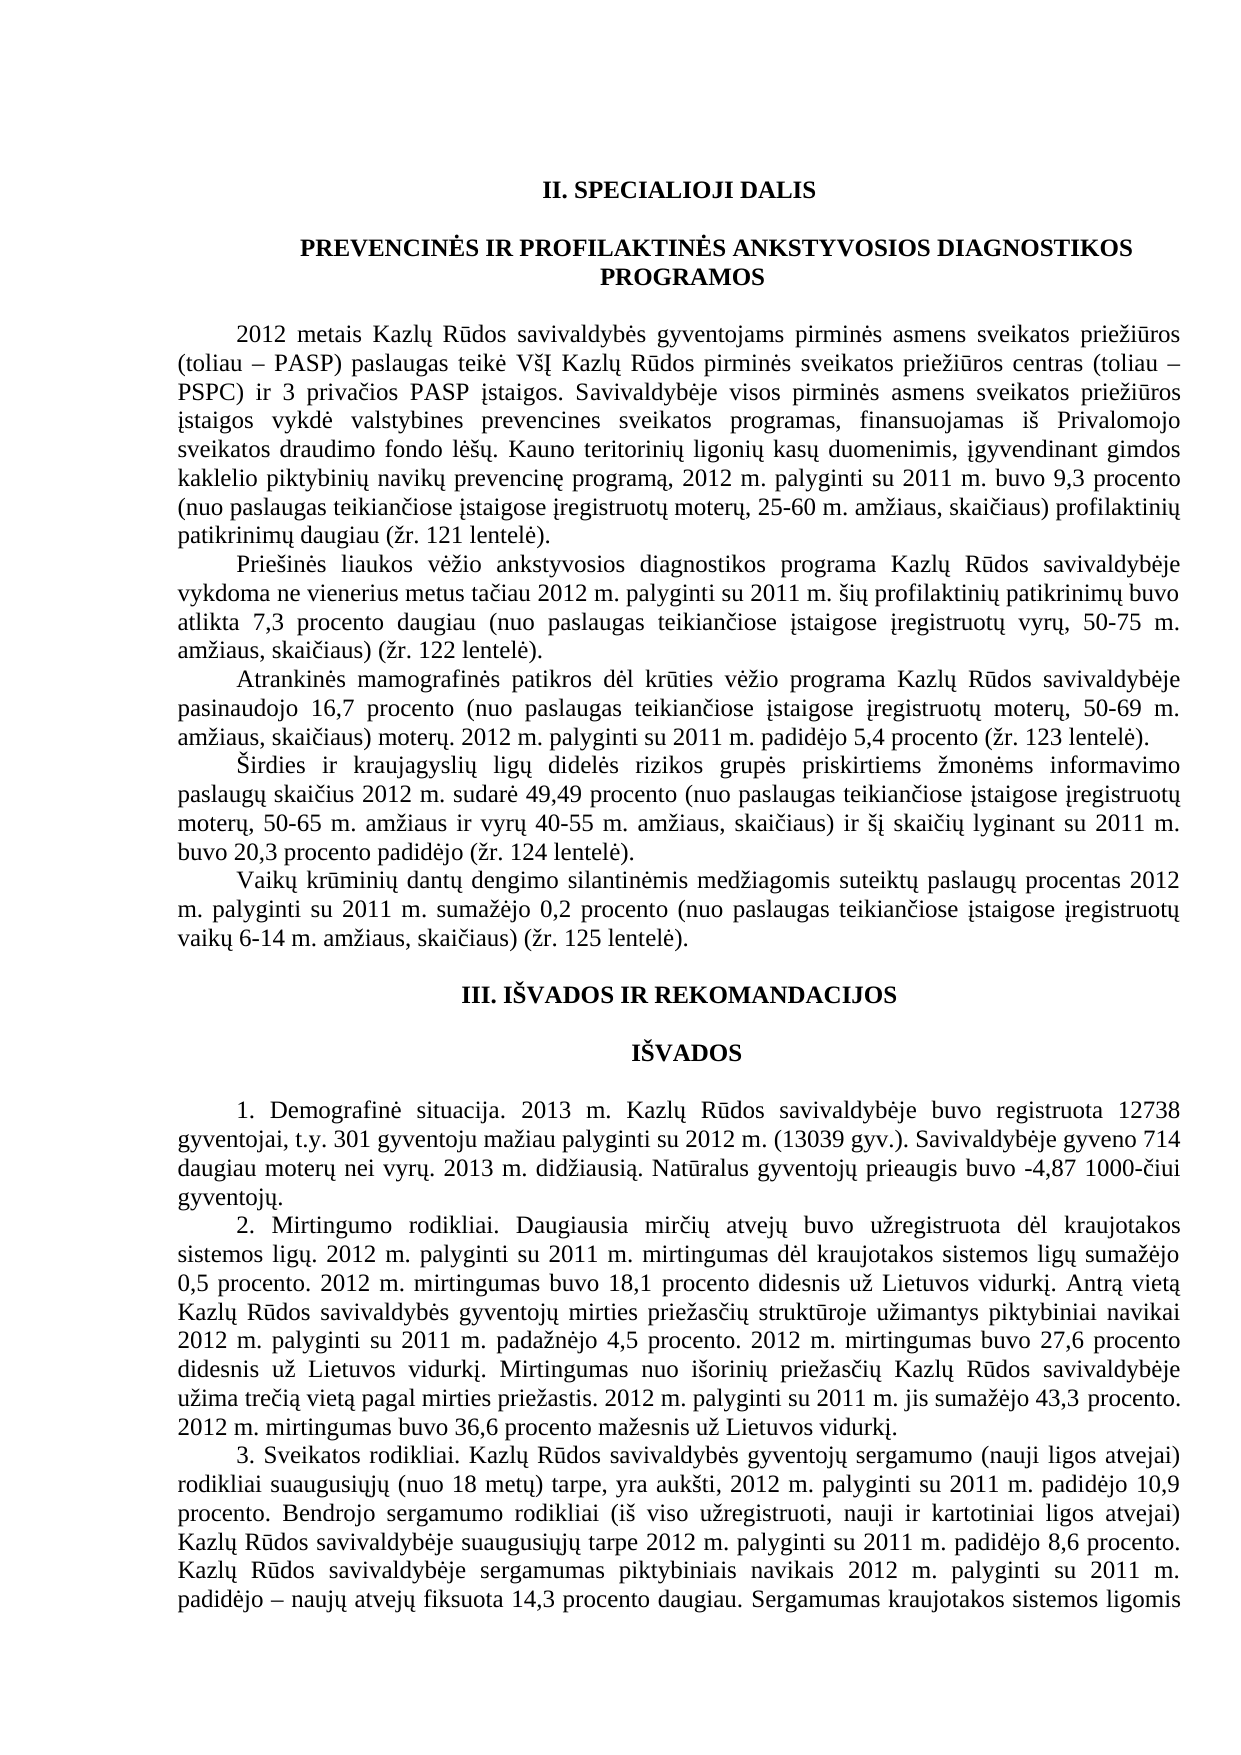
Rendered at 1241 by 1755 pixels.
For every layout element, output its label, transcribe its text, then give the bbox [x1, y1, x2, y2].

text Priešinės liaukos vėžio ankstyvosios diagnostikos programa Kazlų Rūdos savivaldybėje vykdoma ne vienerius metus tačiau 2012 m. palyginti su 2011 m. šių profilaktinių patikrinimų buvo atlikta 7,3 procento daugiau (nuo paslaugas teikiančiose įstaigose įregistruotų vyrų, 50-75 m. amžiaus, skaičiaus) (žr. 122 lentelė). [177, 549, 1181, 664]
text IŠVADOS [183, 1038, 1181, 1067]
text III. IŠVADOS IR REKOMANDACIJOS [177, 981, 1181, 1009]
text Vaikų krūminių dantų dengimo silantinėmis medžiagomis suteiktų paslaugų procentas 2012 m. palyginti su 2011 m. sumažėjo 0,2 procento (nuo paslaugas teikiančiose įstaigose įregistruotų vaikų 6-14 m. amžiaus, skaičiaus) (žr. 125 lentelė). [177, 866, 1181, 952]
text II. SPECIALIOJI DALIS [177, 176, 1181, 204]
text Atrankinės mamografinės patikros dėl krūties vėžio programa Kazlų Rūdos savivaldybėje pasinaudojo 16,7 procento (nuo paslaugas teikiančiose įstaigose įregistruotų moterų, 50-69 m. amžiaus, skaičiaus) moterų. 2012 m. palyginti su 2011 m. padidėjo 5,4 procento (žr. 123 lentelė). [177, 664, 1181, 751]
text PREVENCINĖS IR PROFILAKTINĖS ANKSTYVOSIOS DIAGNOSTIKOS PROGRAMOS [183, 233, 1181, 291]
text 3. Sveikatos rodikliai. Kazlų Rūdos savivaldybės gyventojų sergamumo (nauji ligos atvejai) rodikliai suaugusiųjų (nuo 18 metų) tarpe, yra aukšti, 2012 m. palyginti su 2011 m. padidėjo 10,9 procento. Bendrojo sergamumo rodikliai (iš viso užregistruoti, nauji ir kartotiniai ligos atvejai) Kazlų Rūdos savivaldybėje suaugusiųjų tarpe 2012 m. palyginti su 2011 m. padidėjo 8,6 procento. Kazlų Rūdos savivaldybėje sergamumas piktybiniais navikais 2012 m. palyginti su 2011 m. padidėjo – naujų atvejų fiksuota 14,3 procento daugiau. Sergamumas kraujotakos sistemos ligomis [177, 1441, 1181, 1613]
text 1. Demografinė situacija. 2013 m. Kazlų Rūdos savivaldybėje buvo registruota 12738 gyventojai, t.y. 301 gyventoju mažiau palyginti su 2012 m. (13039 gyv.). Savivaldybėje gyveno 714 daugiau moterų nei vyrų. 2013 m. didžiausią. Natūralus gyventojų prieaugis buvo -4,87 1000-čiui gyventojų. [177, 1096, 1181, 1211]
text 2. Mirtingumo rodikliai. Daugiausia mirčių atvejų buvo užregistruota dėl kraujotakos sistemos ligų. 2012 m. palyginti su 2011 m. mirtingumas dėl kraujotakos sistemos ligų sumažėjo 0,5 procento. 2012 m. mirtingumas buvo 18,1 procento didesnis už Lietuvos vidurkį. Antrą vietą Kazlų Rūdos savivaldybės gyventojų mirties priežasčių struktūroje užimantys piktybiniai navikai 2012 m. palyginti su 2011 m. padažnėjo 4,5 procento. 2012 m. mirtingumas buvo 27,6 procento didesnis už Lietuvos vidurkį. Mirtingumas nuo išorinių priežasčių Kazlų Rūdos savivaldybėje užima trečią vietą pagal mirties priežastis. 2012 m. palyginti su 2011 m. jis sumažėjo 43,3 procento. 2012 m. mirtingumas buvo 36,6 procento mažesnis už Lietuvos vidurkį. [177, 1211, 1181, 1441]
text Širdies ir kraujagyslių ligų didelės rizikos grupės priskirtiems žmonėms informavimo paslaugų skaičius 2012 m. sudarė 49,49 procento (nuo paslaugas teikiančiose įstaigose įregistruotų moterų, 50-65 m. amžiaus ir vyrų 40-55 m. amžiaus, skaičiaus) ir šį skaičių lyginant su 2011 m. buvo 20,3 procento padidėjo (žr. 124 lentelė). [177, 751, 1181, 866]
text 2012 metais Kazlų Rūdos savivaldybės gyventojams pirminės asmens sveikatos priežiūros (toliau – PASP) paslaugas teikė VšĮ Kazlų Rūdos pirminės sveikatos priežiūros centras (toliau – PSPC) ir 3 privačios PASP įstaigos. Savivaldybėje visos pirminės asmens sveikatos priežiūros įstaigos vykdė valstybines prevencines sveikatos programas, finansuojamas iš Privalomojo sveikatos draudimo fondo lėšų. Kauno teritorinių ligonių kasų duomenimis, įgyvendinant gimdos kaklelio piktybinių navikų prevencinę programą, 2012 m. palyginti su 2011 m. buvo 9,3 procento (nuo paslaugas teikiančiose įstaigose įregistruotų moterų, 25-60 m. amžiaus, skaičiaus) profilaktinių patikrinimų daugiau (žr. 121 lentelė). [177, 319, 1181, 549]
